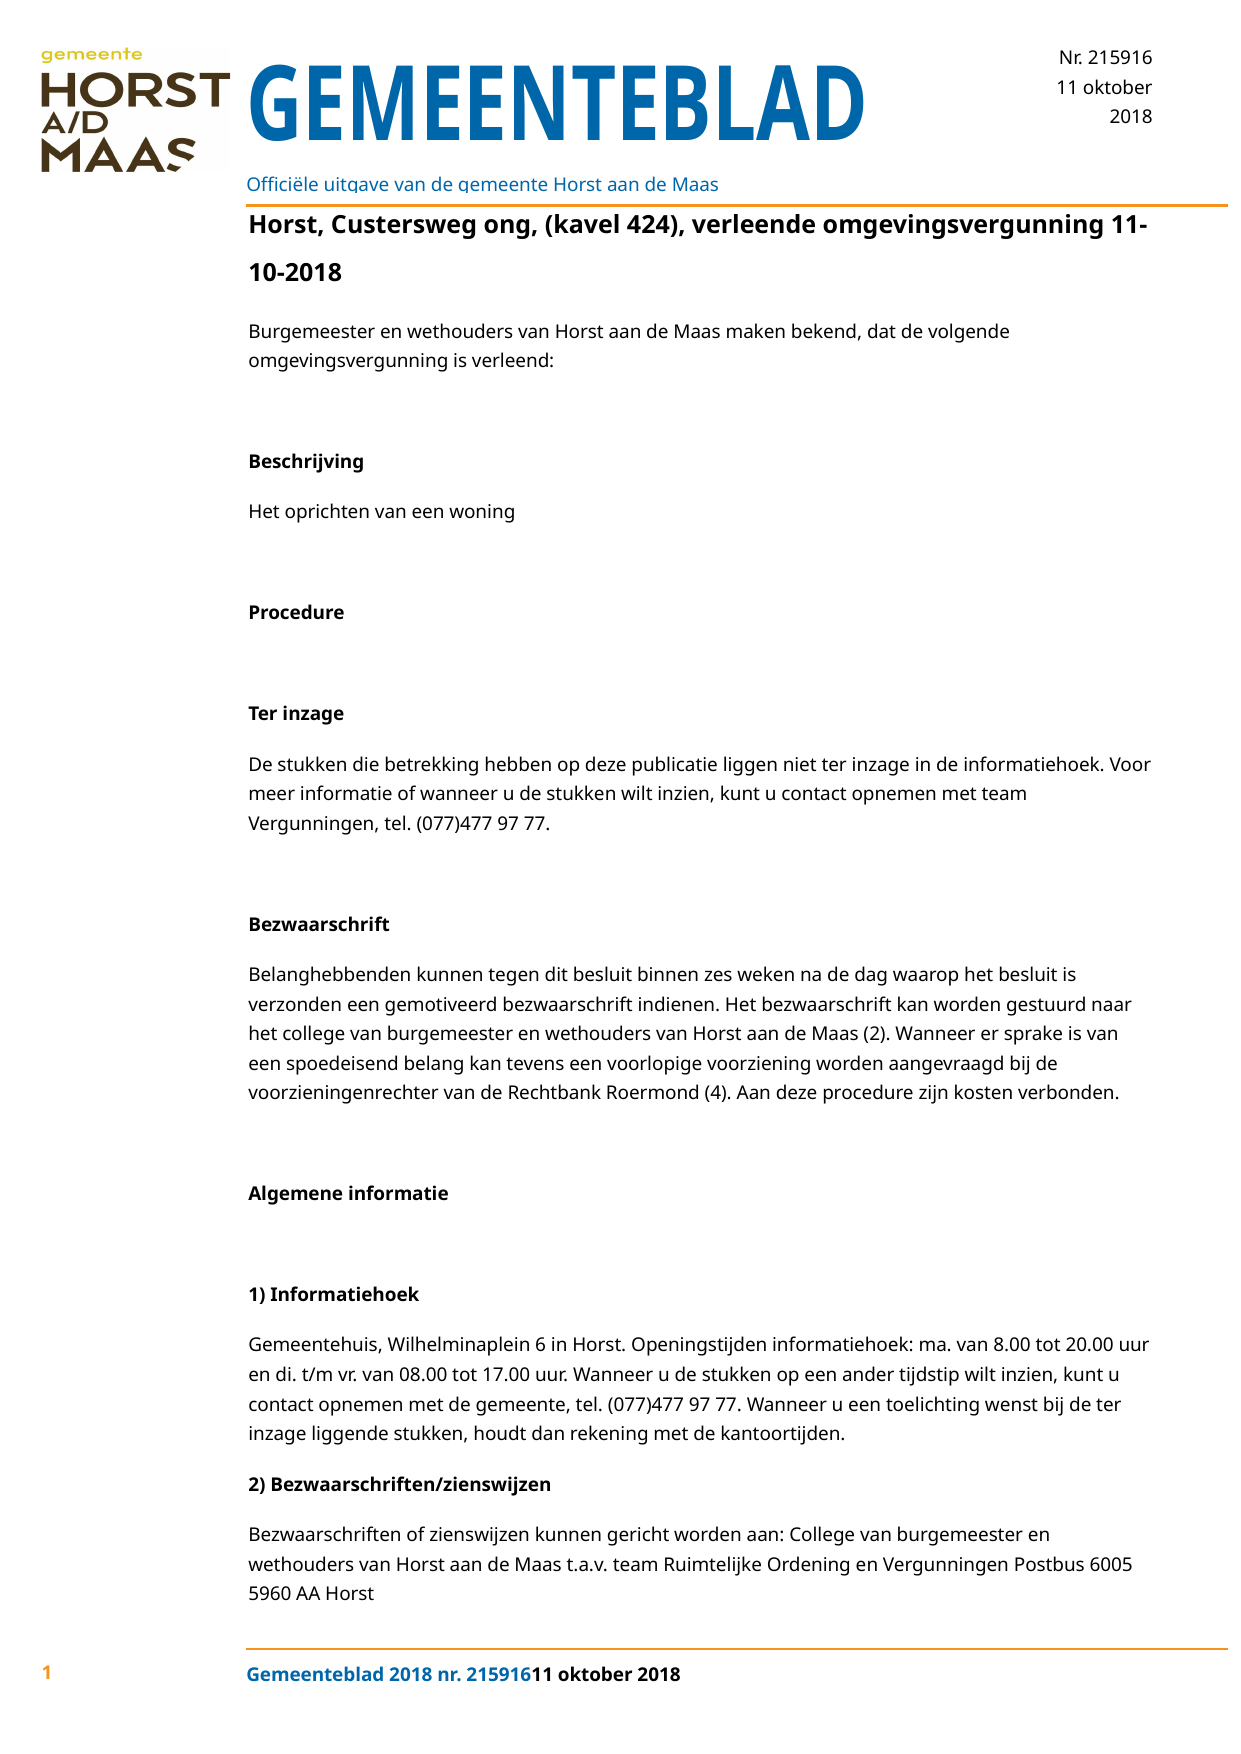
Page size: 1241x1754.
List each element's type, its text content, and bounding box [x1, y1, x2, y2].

text 1) Informatiehoek [248, 1281, 1152, 1307]
text De stukken die betrekking hebben op deze publicatie liggen niet ter inzage in de informatiehoek. Voor meer informatie of wanneer u de stukken wilt inzien, kunt u contact opnemen met team Vergunningen, tel. (077)477 97 77. [248, 751, 1152, 836]
text Bezwaarschrift [248, 911, 1152, 937]
text Belanghebbenden kunnen tegen dit besluit binnen zes weken na de dag waarop het besluit is verzonden een gemotiveerd bezwaarschrift indienen. Het bezwaarschrift kan worden gestuurd naar het college van burgemeester en wethouders van Horst aan de Maas (2). Wanneer er sprake is van een spoedeisend belang kan tevens een voorlopige voorziening worden aangevraagd bij de voorzieningenrechter van de Rechtbank Roermond (4). Aan deze procedure zijn kosten verbonden. [248, 961, 1152, 1105]
text Procedure [248, 599, 1152, 625]
picture [41, 47, 231, 172]
text Het oprichten van een woning [248, 499, 1152, 524]
text Burgemeester en wethouders van Horst aan de Maas maken bekend, dat de volgende omgevingsvergunning is verleend: [248, 318, 1152, 373]
text Beschrijving [248, 448, 1152, 474]
text Bezwaarschriften of zienswijzen kunnen gericht worden aan: College van burgemeester en wethouders van Horst aan de Maas t.a.v. team Ruimtelijke Ordening en Vergunningen Postbus 6005 5960 AA Horst [248, 1521, 1152, 1606]
text Algemene informatie [248, 1180, 1152, 1206]
text Ter inzage [248, 700, 1152, 726]
text 2) Bezwaarschriften/zienswijzen [248, 1471, 1152, 1497]
text Gemeentehuis, Wilhelminaplein 6 in Horst. Openingstijden informatiehoek: ma. van 8.00 tot 20.00 uur en di. t/m vr. van 08.00 tot 17.00 uur. Wanneer u de stukken op een ander tijdstip wilt inzien, kunt u contact opnemen met de gemeente, tel. (077)477 97 77. Wanneer u een toelichting wenst bij de ter inzage liggende stukken, houdt dan rekening met de kantoortijden. [248, 1332, 1152, 1446]
text Horst, Custersweg ong, (kavel 424), verleende omgevingsvergunning 11-10-2018 [248, 207, 1152, 288]
